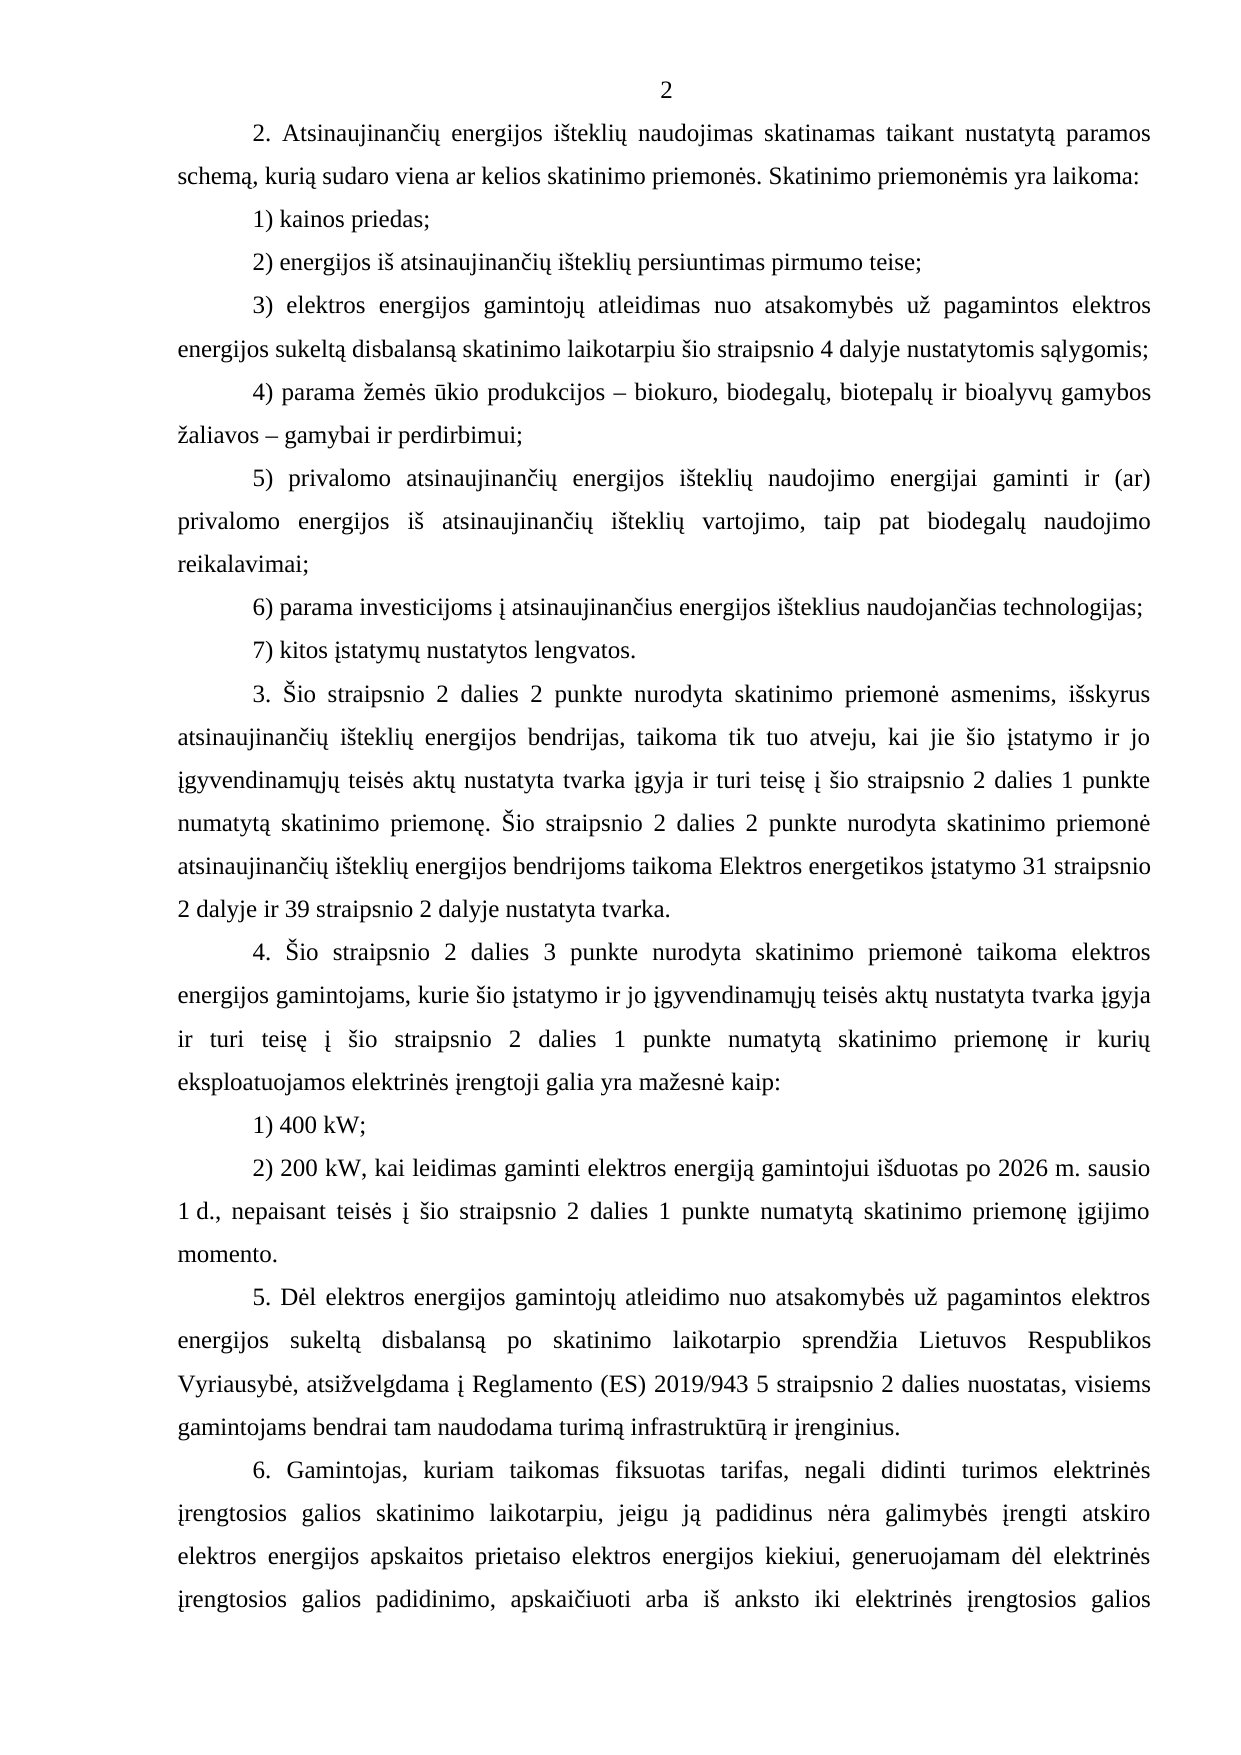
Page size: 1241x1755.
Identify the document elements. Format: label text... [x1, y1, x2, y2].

text 2. Atsinaujinančių energijos išteklių naudojimas skatinamas taikant nustatytą paramos schemą, kurią sudaro viena ar kelios skatinimo priemonės. Skatinimo priemonėmis yra laikoma: [177, 118, 1152, 190]
text 1) kainos priedas; [177, 204, 1152, 233]
text 7) kitos įstatymų nustatytos lengvatos. [177, 636, 1152, 664]
text 4) parama žemės ūkio produkcijos – biokuro, biodegalų, biotepalų ir bioalyvų gamybos žaliavos – gamybai ir perdirbimui; [177, 377, 1152, 449]
text 5) privalomo atsinaujinančių energijos išteklių naudojimo energijai gaminti ir (ar) privalomo energijos iš atsinaujinančių išteklių vartojimo, taip pat biodegalų naudojimo reikalavimai; [177, 463, 1152, 578]
text 2) energijos iš atsinaujinančių išteklių persiuntimas pirmumo teise; [177, 247, 1152, 276]
text 6) parama investicijoms į atsinaujinančius energijos išteklius naudojančias technologijas; [177, 592, 1152, 621]
text 3) elektros energijos gamintojų atleidimas nuo atsakomybės už pagamintos elektros energijos sukeltą disbalansą skatinimo laikotarpiu šio straipsnio 4 dalyje nustatytomis sąlygomis; [177, 291, 1152, 362]
text 2) 200 kW, kai leidimas gaminti elektros energiją gamintojui išduotas po 2026 m. sausio 1 d., nepaisant teisės į šio straipsnio 2 dalies 1 punkte numatytą skatinimo priemonę įgijimo momento. [177, 1153, 1152, 1268]
text 5. Dėl elektros energijos gamintojų atleidimo nuo atsakomybės už pagamintos elektros energijos sukeltą disbalansą po skatinimo laikotarpio sprendžia Lietuvos Respublikos Vyriausybė, atsižvelgdama į Reglamento (ES) 2019/943 5 straipsnio 2 dalies nuostatas, visiems gamintojams bendrai tam naudodama turimą infrastruktūrą ir įrenginius. [177, 1282, 1152, 1441]
text 1) 400 kW; [177, 1110, 1152, 1139]
text 3. Šio straipsnio 2 dalies 2 punkte nurodyta skatinimo priemonė asmenims, išskyrus atsinaujinančių išteklių energijos bendrijas, taikoma tik tuo atveju, kai jie šio įstatymo ir jo įgyvendinamųjų teisės aktų nustatyta tvarka įgyja ir turi teisę į šio straipsnio 2 dalies 1 punkte numatytą skatinimo priemonę. Šio straipsnio 2 dalies 2 punkte nurodyta skatinimo priemonė atsinaujinančių išteklių energijos bendrijoms taikoma Elektros energetikos įstatymo 31 straipsnio 2 dalyje ir 39 straipsnio 2 dalyje nustatyta tvarka. [177, 679, 1152, 923]
text 4. Šio straipsnio 2 dalies 3 punkte nurodyta skatinimo priemonė taikoma elektros energijos gamintojams, kurie šio įstatymo ir jo įgyvendinamųjų teisės aktų nustatyta tvarka įgyja ir turi teisę į šio straipsnio 2 dalies 1 punkte numatytą skatinimo priemonę ir kurių eksploatuojamos elektrinės įrengtoji galia yra mažesnė kaip: [177, 937, 1152, 1096]
text 6. Gamintojas, kuriam taikomas fiksuotas tarifas, negali didinti turimos elektrinės įrengtosios galios skatinimo laikotarpiu, jeigu ją padidinus nėra galimybės įrengti atskiro elektros energijos apskaitos prietaiso elektros energijos kiekiui, generuojamam dėl elektrinės įrengtosios galios padidinimo, apskaičiuoti arba iš anksto iki elektrinės įrengtosios galios [177, 1455, 1152, 1613]
